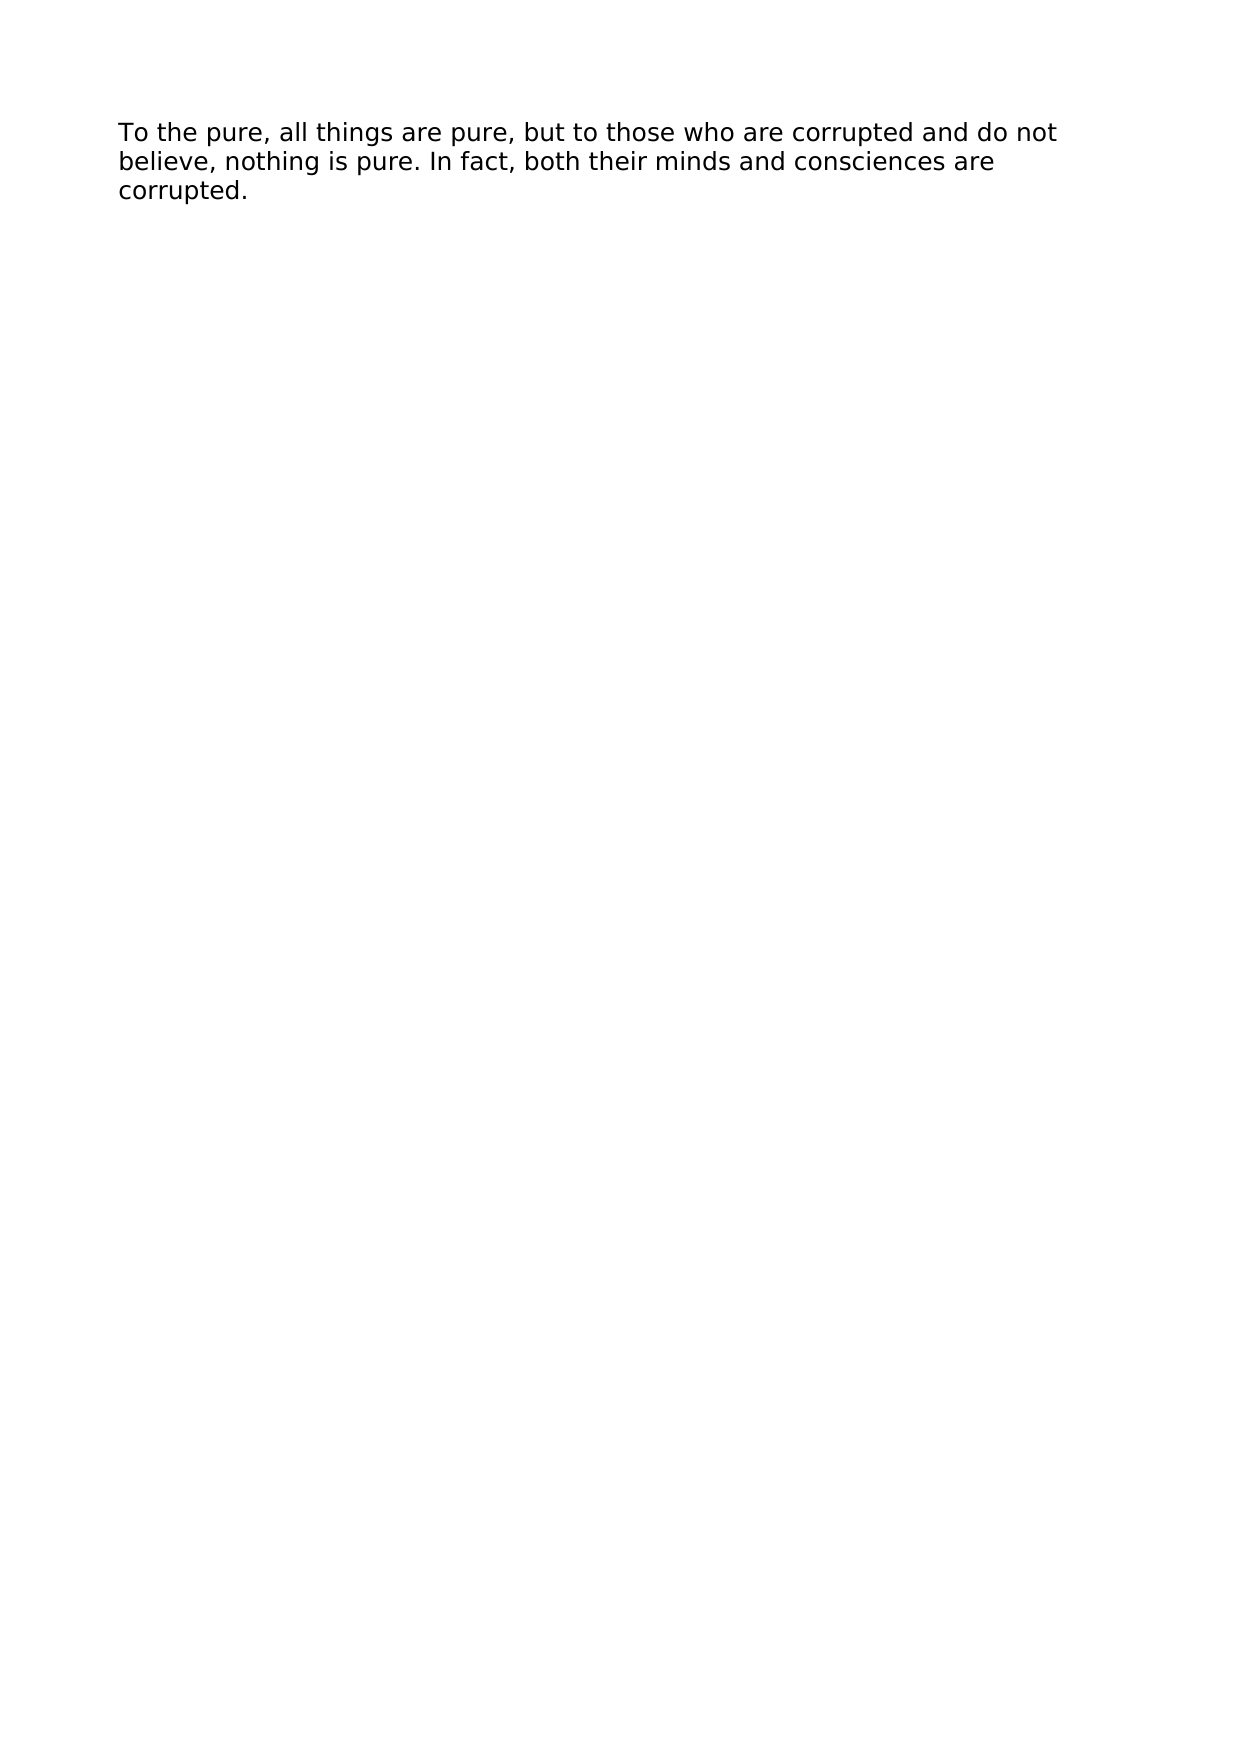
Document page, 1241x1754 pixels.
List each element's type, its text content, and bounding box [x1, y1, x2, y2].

text To the pure, all things are pure, but to those who are corrupted and do not believe, nothing is pure. In fact, both their minds and consciences are corrupted. [118, 118, 1122, 206]
